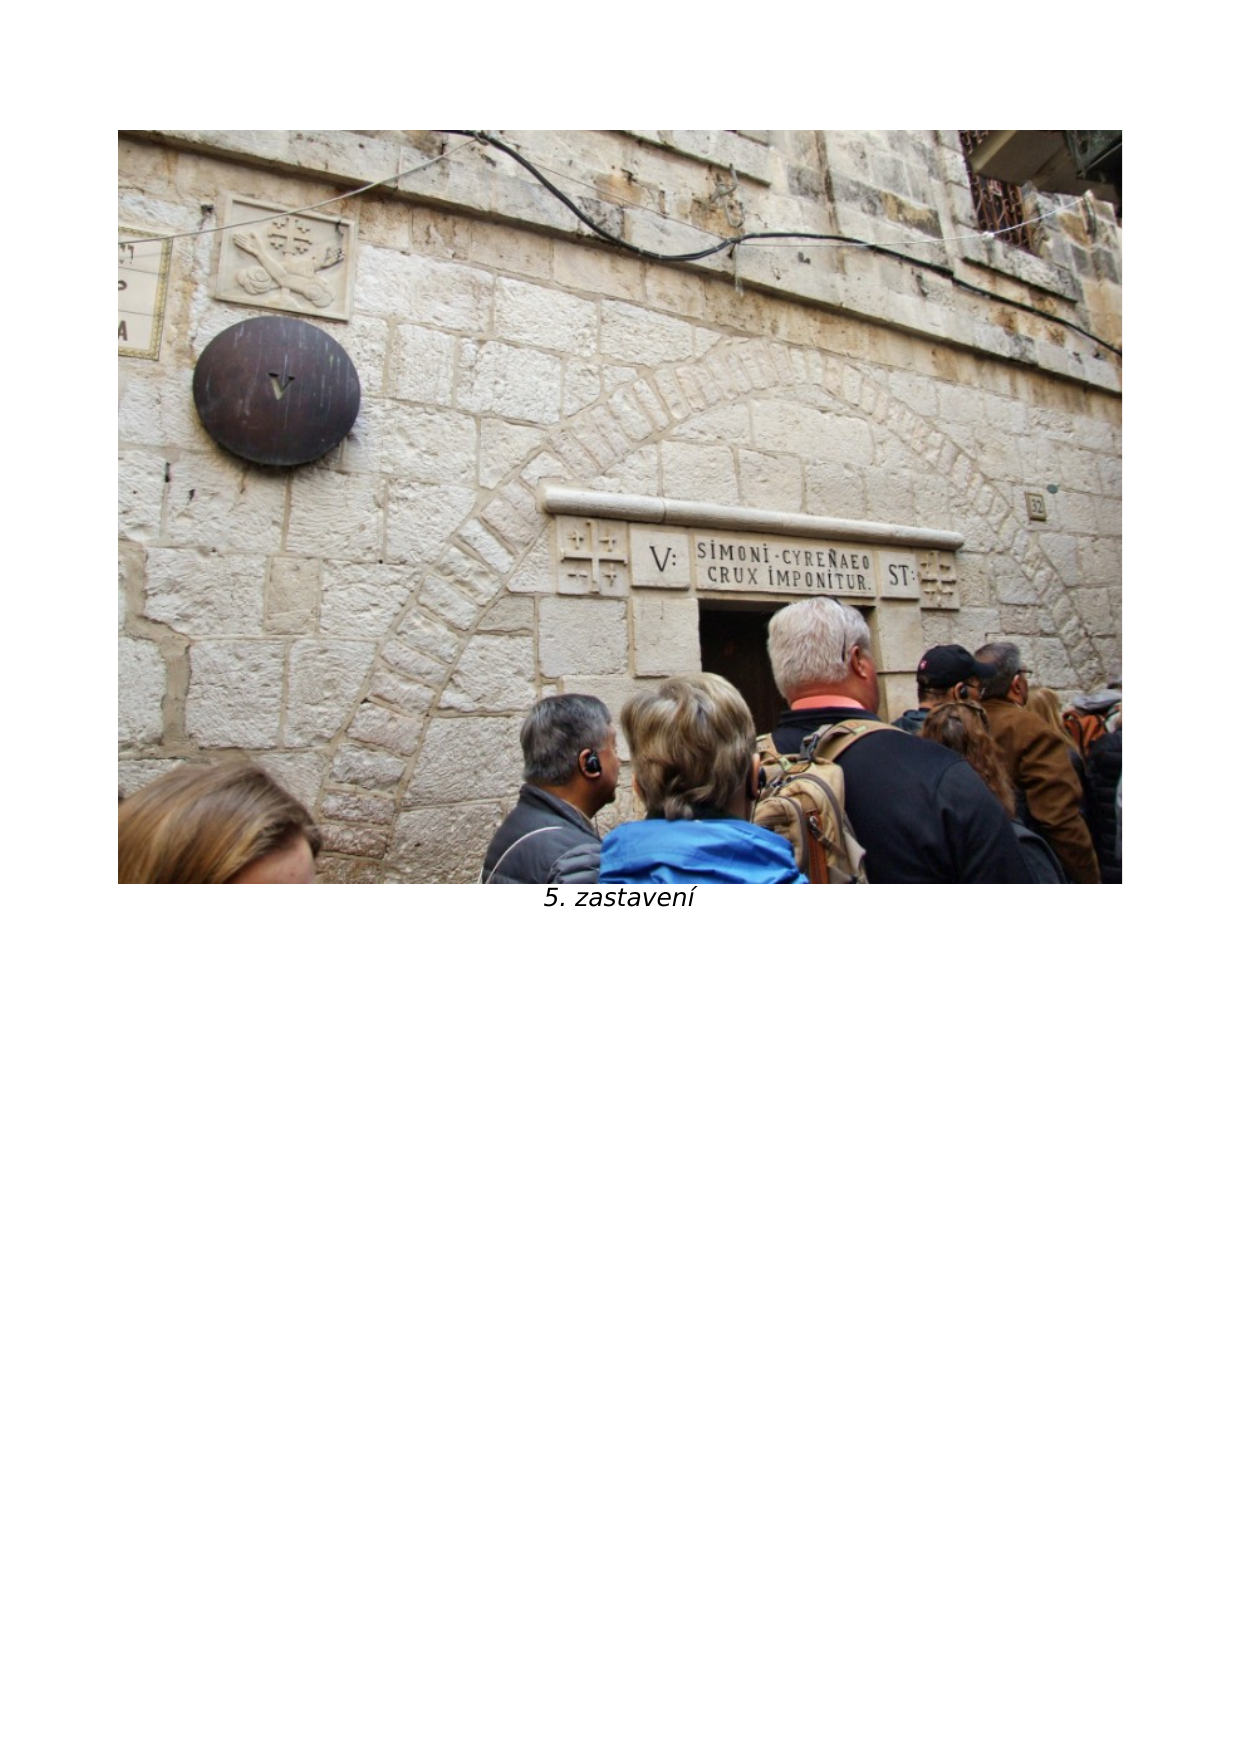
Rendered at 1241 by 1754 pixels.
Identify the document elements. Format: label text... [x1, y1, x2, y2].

picture [118, 130, 1123, 884]
text 5. zastavení [118, 884, 1122, 913]
